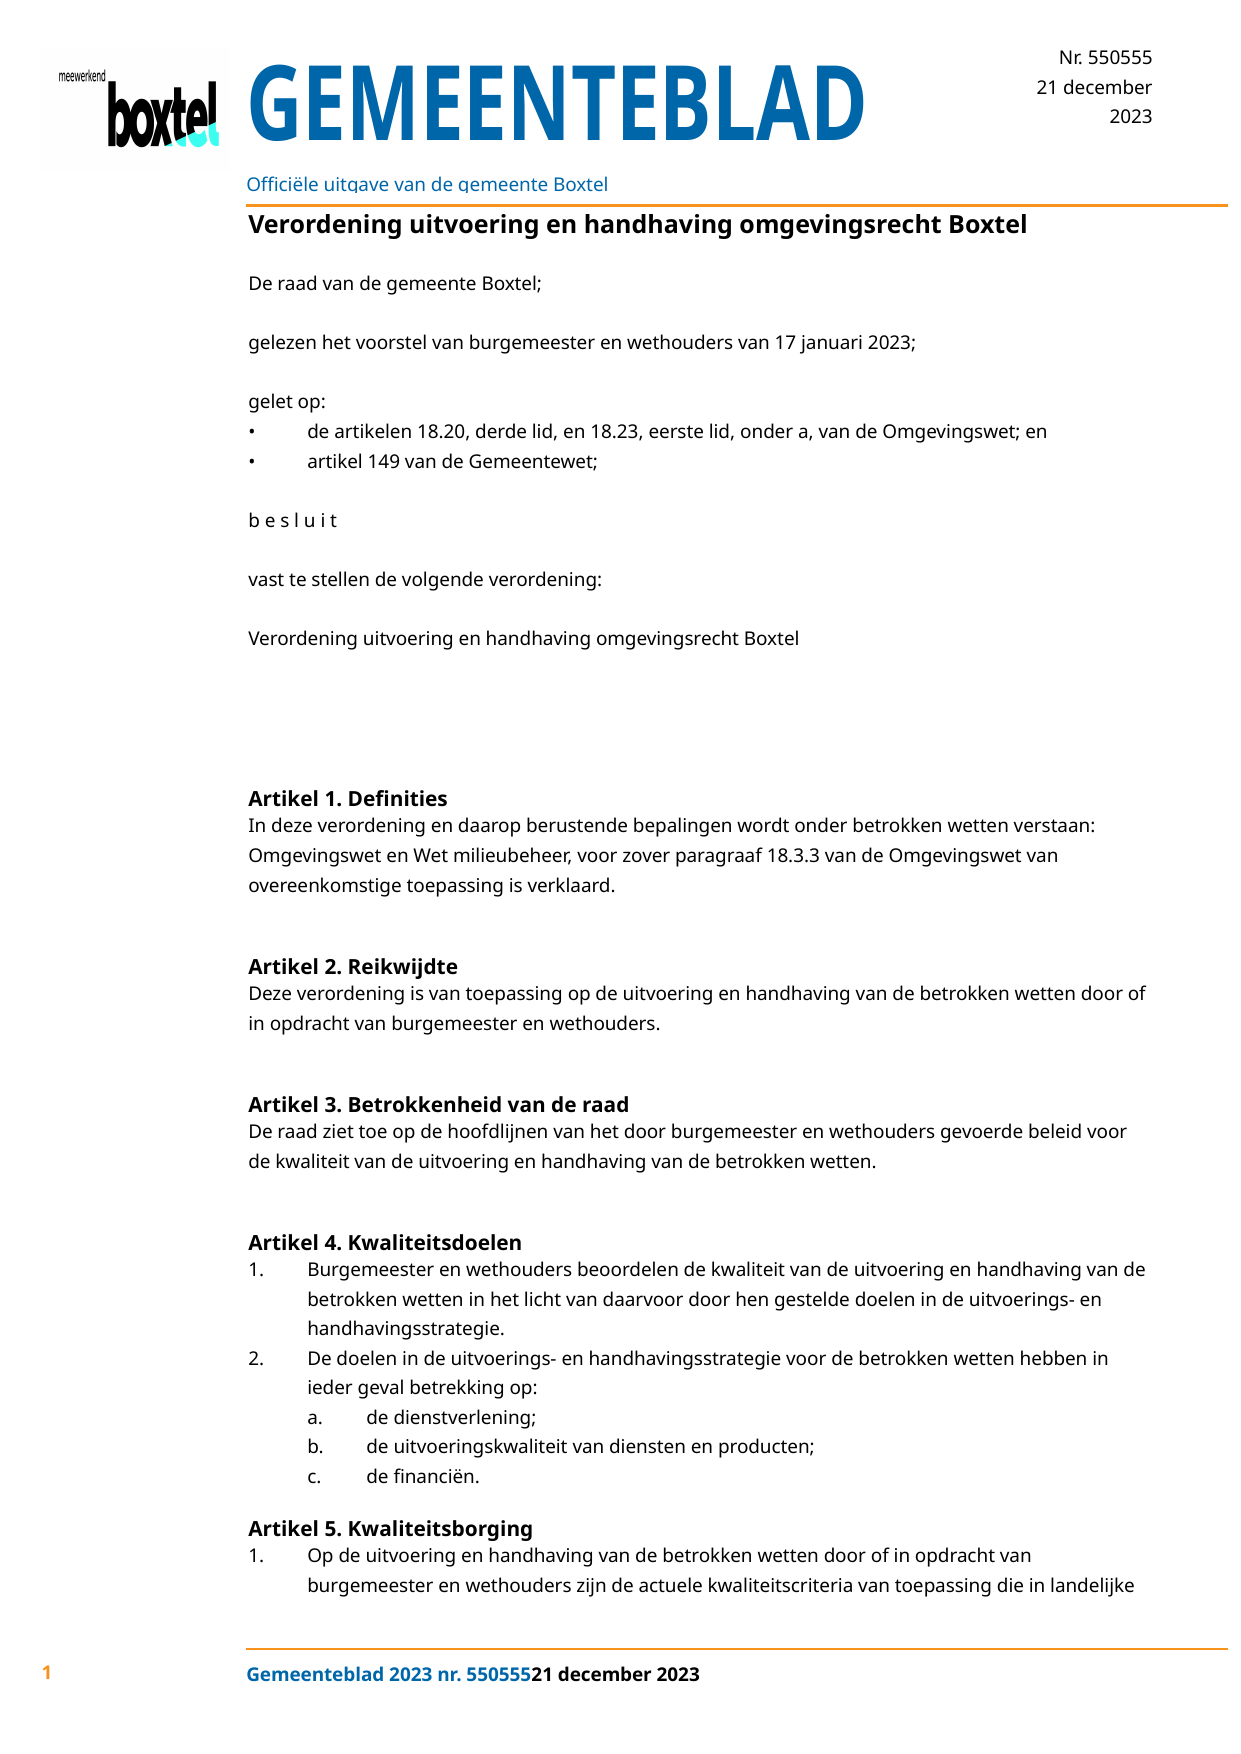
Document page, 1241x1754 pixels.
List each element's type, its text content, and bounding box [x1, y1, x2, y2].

list De doelen in de uitvoerings- en handhavingsstrategie voor de betrokken wetten hebben in ieder geval betrekking op: [248, 1345, 1152, 1400]
text Deze verordening is van toepassing op de uitvoering en handhaving van de betrokken wetten door of in opdracht van burgemeester en wethouders. [248, 980, 1152, 1036]
list Burgemeester en wethouders beoordelen de kwaliteit van de uitvoering en handhaving van de betrokken wetten in het licht van daarvoor door hen gestelde doelen in de uitvoerings- en handhavingsstrategie. [248, 1256, 1152, 1341]
text Artikel 1. Definities [248, 784, 1152, 813]
text Artikel 2. Reikwijdte [248, 952, 1152, 980]
text Verordening uitvoering en handhaving omgevingsrecht Boxtel [248, 625, 1152, 651]
text Artikel 4. Kwaliteitsdoelen [248, 1228, 1152, 1256]
text vast te stellen de volgende verordening: [248, 566, 1152, 592]
text In deze verordening en daarop berustende bepalingen wordt onder betrokken wetten verstaan: Omgevingswet en Wet milieubeheer, voor zover paragraaf 18.3.3 van de Omgevingswet van overeenkomstige toepassing is verklaard. [248, 813, 1152, 897]
text De raad ziet toe op de hoofdlijnen van het door burgemeester en wethouders gevoerde beleid voor de kwaliteit van de uitvoering en handhaving van de betrokken wetten. [248, 1118, 1152, 1173]
text De raad van de gemeente Boxtel; [248, 270, 1152, 296]
list de dienstverlening; [307, 1404, 1152, 1430]
text Artikel 5. Kwaliteitsborging [248, 1514, 1152, 1542]
text gelezen het voorstel van burgemeester en wethouders van 17 januari 2023; [248, 329, 1152, 355]
text b e s l u i t [248, 507, 1152, 533]
text Verordening uitvoering en handhaving omgevingsrecht Boxtel [248, 207, 1152, 241]
list Op de uitvoering en handhaving van de betrokken wetten door of in opdracht van burgemeester en wethouders zijn de actuele kwaliteitscriteria van toepassing die in landelijke [248, 1542, 1152, 1597]
text Artikel 3. Betrokkenheid van de raad [248, 1090, 1152, 1118]
list de financiën. [307, 1463, 1152, 1489]
picture [41, 47, 231, 172]
text gelet op: [248, 389, 1152, 414]
list de artikelen 18.20, derde lid, en 18.23, eerste lid, onder a, van de Omgevingswet; en [248, 418, 1152, 444]
list artikel 149 van de Gemeentewet; [248, 448, 1152, 473]
list de uitvoeringskwaliteit van diensten en producten; [307, 1434, 1152, 1459]
